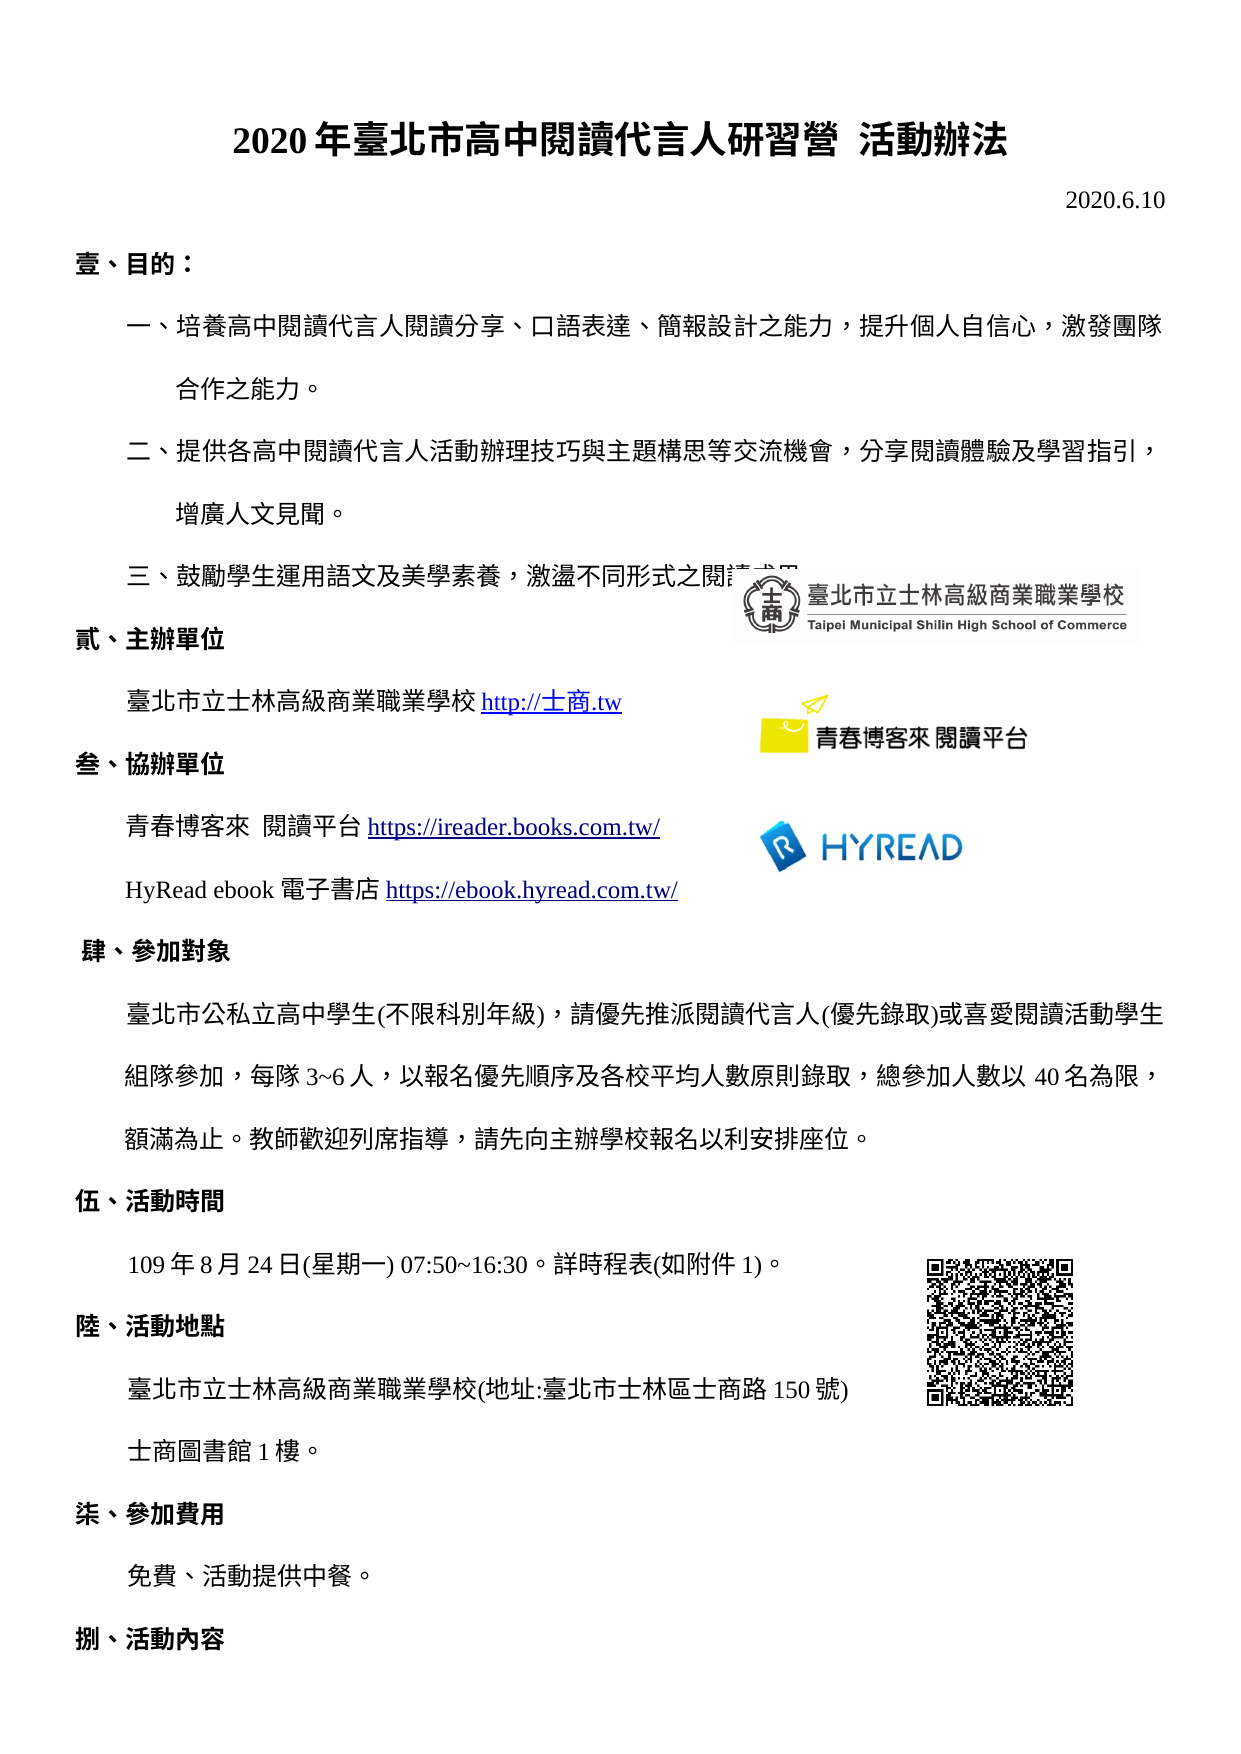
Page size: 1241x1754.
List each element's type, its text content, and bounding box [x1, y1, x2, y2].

text 士商圖書館1樓。 [126, 1408, 1165, 1471]
text 三、鼓勵學生運用語文及美學素養，激盪不同形式之閱讀成果。 [126, 533, 1165, 596]
text 青春博客來 閱讀平台https://ireader.books.com.tw/ [75, 783, 1165, 846]
text [1080, 1346, 1165, 1408]
text 壹、目的： [75, 221, 1165, 283]
text 柒、參加費用 [75, 1471, 1165, 1533]
text 免費、活動提供中餐。 [127, 1533, 1165, 1596]
text 109年8月24日(星期一) 07:50~16:30。詳時程表(如附件1)。 [75, 1221, 1165, 1283]
text 2020.6.10 [126, 158, 1165, 221]
text 伍、活動時間 [75, 1158, 1165, 1221]
text 貳、主辦單位 [75, 596, 1165, 658]
text 二、提供各高中閱讀代言人活動辦理技巧與主題構思等交流機會，分享閱讀體驗及學習指引，增廣人文見聞。 [126, 408, 1165, 533]
text 2020年臺北市高中閱讀代言人研習營 活動辦法 [75, 96, 1165, 158]
text [1080, 1283, 1165, 1346]
text 肆、參加對象 [75, 908, 1165, 971]
text 陸、活動地點 [75, 1283, 920, 1346]
text 臺北市立士林高級商業職業學校(地址:臺北市士林區士商路150號) [126, 1346, 920, 1408]
text 捌、活動內容 [75, 1596, 1165, 1658]
text 臺北市公私立高中學生(不限科別年級)，請優先推派閱讀代言人(優先錄取)或喜愛閱讀活動學生組隊參加，每隊3~6人，以報名優先順序及各校平均人數原則錄取，總參加人數以40名為限，額滿為止。教師歡迎列席指導，請先向主辦學校報名以利安排座位。 [124, 971, 1165, 1158]
text 臺北市立士林高級商業職業學校http://士商.tw [75, 658, 1165, 721]
text 一、培養高中閱讀代言人閱讀分享、口語表達、簡報設計之能力，提升個人自信心，激發團隊合作之能力。 [126, 283, 1165, 408]
text HyRead ebook 電子書店https://ebook.hyread.com.tw/ [75, 846, 1165, 908]
text 叁、協辦單位 [75, 721, 1165, 783]
